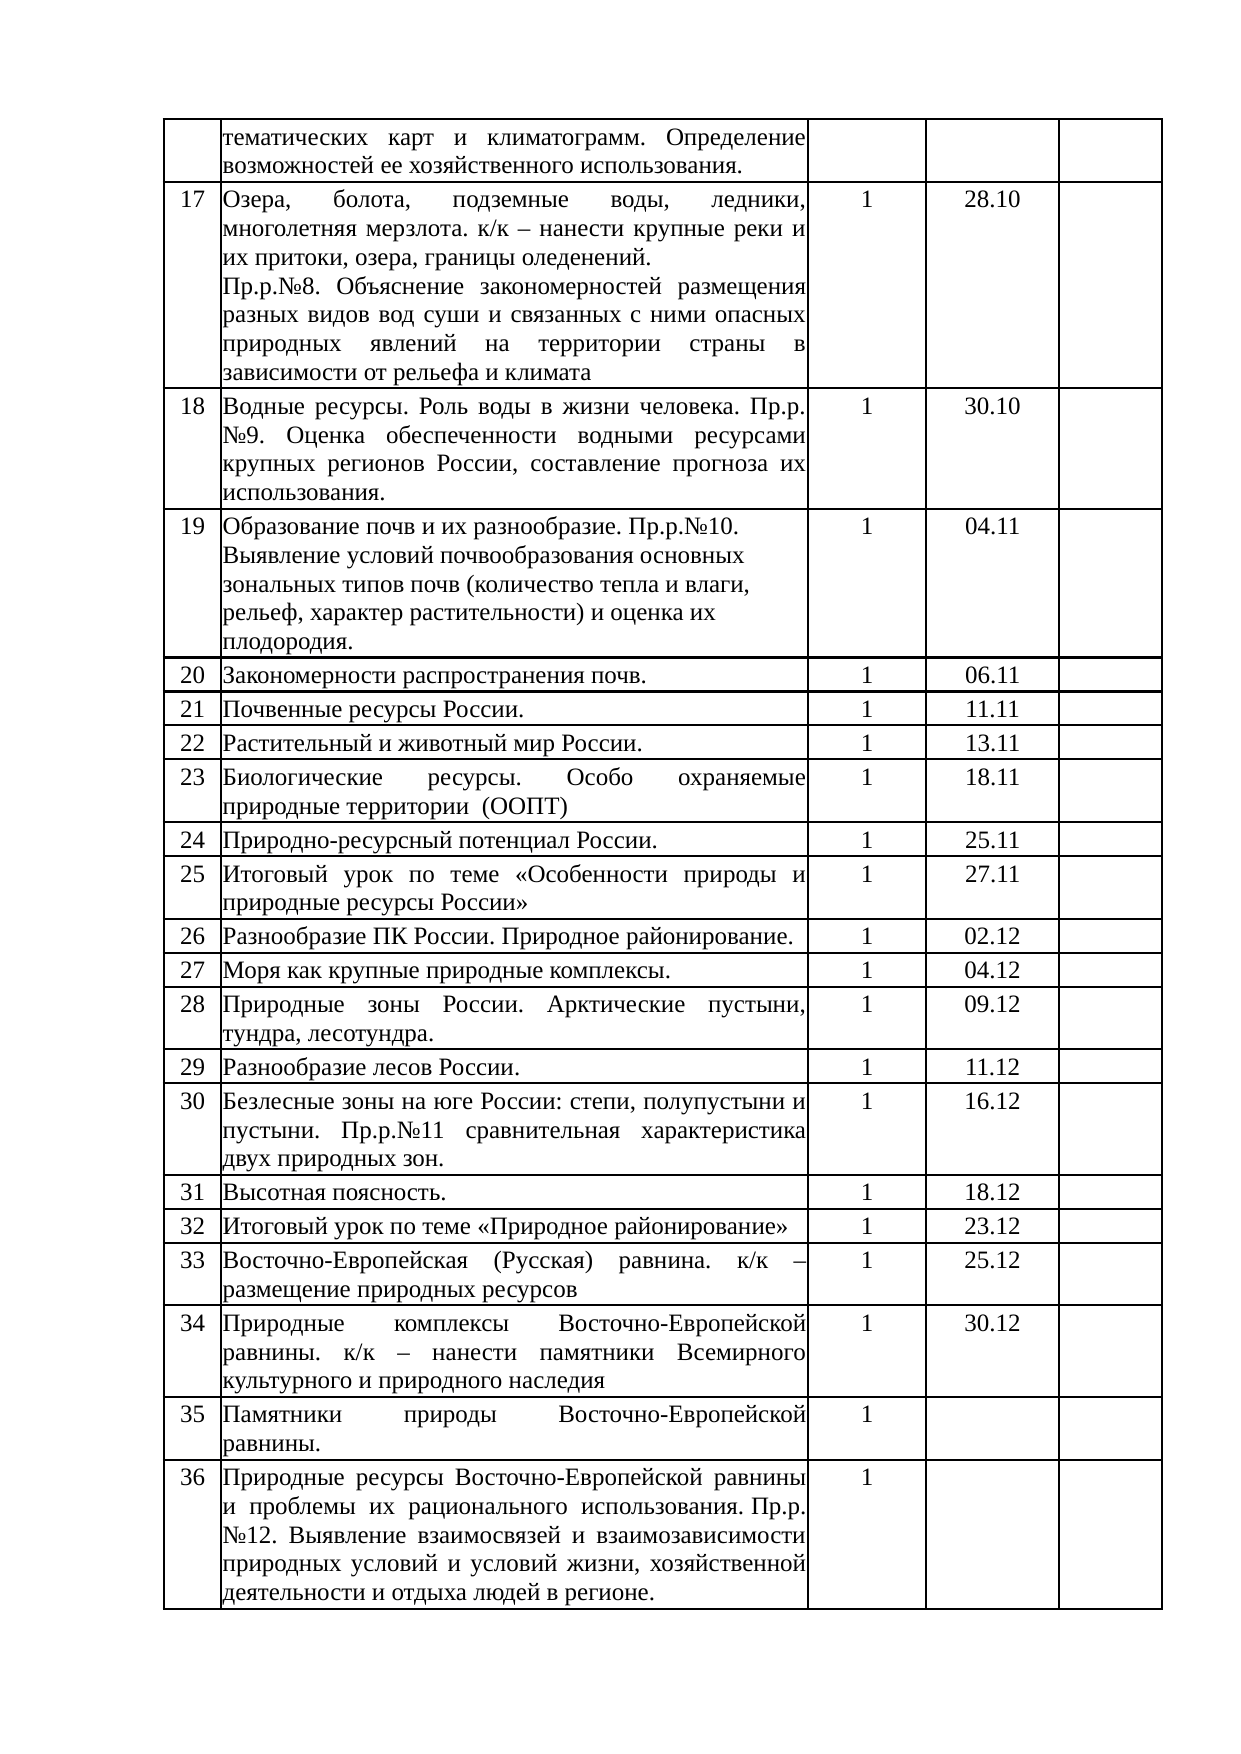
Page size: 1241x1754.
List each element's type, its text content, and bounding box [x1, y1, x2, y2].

table_cell [1060, 1306, 1161, 1396]
table_cell 19 [165, 510, 220, 656]
table_cell Природные комплексы Восточно-Европейской равнины. к/к – нанести памятники Всемирного культурного и природного наследия [222, 1306, 807, 1396]
table_cell Природные ресурсы Восточно-Европейской равнины и проблемы их рационального использования. Пр.р.№12. Выявление взаимосвязей и взаимозависимости природных условий и условий жизни, хозяйственной деятельности и отдыха людей в регионе. [222, 1461, 807, 1607]
table_cell 16.12 [927, 1084, 1058, 1174]
table_cell Озера, болота, подземные воды, ледники, многолетняя мерзлота. к/к – нанести крупные реки и их притоки, озера, границы оледенений. Пр.р.№8. Объяснение закономерностей размещения разных видов вод суши и связанных с ними опасных природных явлений на территории страны в зависимости от рельефа и климата [222, 183, 807, 387]
table_cell [1060, 857, 1161, 918]
table_cell [1060, 1210, 1161, 1242]
table_cell [1060, 1244, 1161, 1304]
table_cell 27 [165, 954, 220, 986]
table_cell 35 [165, 1398, 220, 1458]
table_cell [1060, 726, 1161, 758]
table_cell Биологические ресурсы. Особо охраняемые природные территории (ООПТ) [222, 760, 807, 821]
table_cell [1060, 659, 1161, 690]
table_cell 1 [809, 920, 925, 952]
table_cell [1060, 988, 1161, 1048]
table_cell 1 [809, 1398, 925, 1458]
table_cell 1 [809, 1210, 925, 1242]
table_cell [1060, 120, 1161, 181]
table_cell 04.11 [927, 510, 1058, 656]
table_cell 18 [165, 389, 220, 507]
table_cell [1060, 760, 1161, 821]
table_cell 1 [809, 389, 925, 507]
table_cell 23 [165, 760, 220, 821]
table_cell Итоговый урок по теме «Особенности природы и природные ресурсы России» [222, 857, 807, 918]
table_cell 30 [165, 1084, 220, 1174]
table_cell [1060, 954, 1161, 986]
table_cell 1 [809, 659, 925, 690]
table_cell Почвенные ресурсы России. [222, 693, 807, 724]
table_cell Итоговый урок по теме «Природное районирование» [222, 1210, 807, 1242]
table_cell 18.11 [927, 760, 1058, 821]
table_cell 36 [165, 1461, 220, 1607]
table_cell [1060, 823, 1161, 855]
table_cell 09.12 [927, 988, 1058, 1048]
table_cell Моря как крупные природные комплексы. [222, 954, 807, 986]
table_cell [927, 1461, 1058, 1607]
table_cell [927, 1398, 1058, 1458]
table_cell 32 [165, 1210, 220, 1242]
table_cell 28 [165, 988, 220, 1048]
table_cell Водные ресурсы. Роль воды в жизни человека. Пр.р.№9. Оценка обеспеченности водными ресурсами крупных регионов России, составление прогноза их использования. [222, 389, 807, 507]
table_cell [1060, 693, 1161, 724]
table_cell 1 [809, 954, 925, 986]
table_cell 20 [165, 659, 220, 690]
table_cell 1 [809, 857, 925, 918]
table_cell 25 [165, 857, 220, 918]
table_cell 1 [809, 1176, 925, 1208]
table_cell 1 [809, 760, 925, 821]
table_cell Разнообразие ПК России. Природное районирование. [222, 920, 807, 952]
table_cell 18.12 [927, 1176, 1058, 1208]
table_cell 31 [165, 1176, 220, 1208]
table_cell Восточно-Европейская (Русская) равнина. к/к – размещение природных ресурсов [222, 1244, 807, 1304]
table_cell 02.12 [927, 920, 1058, 952]
table_cell Безлесные зоны на юге России: степи, полупустыни и пустыни. Пр.р.№11 сравнительная характеристика двух природных зон. [222, 1084, 807, 1174]
table_cell тематических карт и климатограмм. Определение возможностей ее хозяйственного использования. [222, 120, 807, 181]
table_cell 30.10 [927, 389, 1058, 507]
table_cell 1 [809, 1084, 925, 1174]
table_cell 1 [809, 988, 925, 1048]
table_cell Растительный и животный мир России. [222, 726, 807, 758]
table_cell 1 [809, 183, 925, 387]
table_cell 1 [809, 510, 925, 656]
table_cell 23.12 [927, 1210, 1058, 1242]
table_cell [1060, 183, 1161, 387]
table_cell 24 [165, 823, 220, 855]
table_cell 1 [809, 1244, 925, 1304]
table_cell [1060, 389, 1161, 507]
table_cell [1060, 1084, 1161, 1174]
table_cell 11.11 [927, 693, 1058, 724]
table_cell 1 [809, 1461, 925, 1607]
table_cell 30.12 [927, 1306, 1058, 1396]
table_cell [1060, 920, 1161, 952]
table_cell 04.12 [927, 954, 1058, 986]
table_cell 28.10 [927, 183, 1058, 387]
table_cell 33 [165, 1244, 220, 1304]
table_cell 17 [165, 183, 220, 387]
table_cell 34 [165, 1306, 220, 1396]
table_cell 1 [809, 1050, 925, 1082]
table_cell [165, 120, 220, 181]
table_cell 22 [165, 726, 220, 758]
table_cell [1060, 1461, 1161, 1607]
table_cell Закономерности распространения почв. [222, 659, 807, 690]
table_cell [1060, 1398, 1161, 1458]
table_cell 26 [165, 920, 220, 952]
table_cell 1 [809, 726, 925, 758]
table_cell [1060, 510, 1161, 656]
table_cell 06.11 [927, 659, 1058, 690]
table_cell Разнообразие лесов России. [222, 1050, 807, 1082]
table_cell 1 [809, 693, 925, 724]
table_cell 1 [809, 1306, 925, 1396]
table_cell 11.12 [927, 1050, 1058, 1082]
table_cell 1 [809, 823, 925, 855]
table_cell [927, 120, 1058, 181]
table_cell [809, 120, 925, 181]
table_cell Высотная поясность. [222, 1176, 807, 1208]
table_cell 13.11 [927, 726, 1058, 758]
table_cell 25.11 [927, 823, 1058, 855]
table_cell Природно-ресурсный потенциал России. [222, 823, 807, 855]
table_cell 21 [165, 693, 220, 724]
table_cell Природные зоны России. Арктические пустыни, тундра, лесотундра. [222, 988, 807, 1048]
table_cell 29 [165, 1050, 220, 1082]
table_cell 27.11 [927, 857, 1058, 918]
table_cell [1060, 1050, 1161, 1082]
table_cell [1060, 1176, 1161, 1208]
table_cell Образование почв и их разнообразие. Пр.р.№10. Выявление условий почвообразования основных зональных типов почв (количество тепла и влаги, рельеф, характер растительности) и оценка их плодородия. [222, 510, 807, 656]
table_cell Памятники природы Восточно-Европейской равнины. [222, 1398, 807, 1458]
table_cell 25.12 [927, 1244, 1058, 1304]
